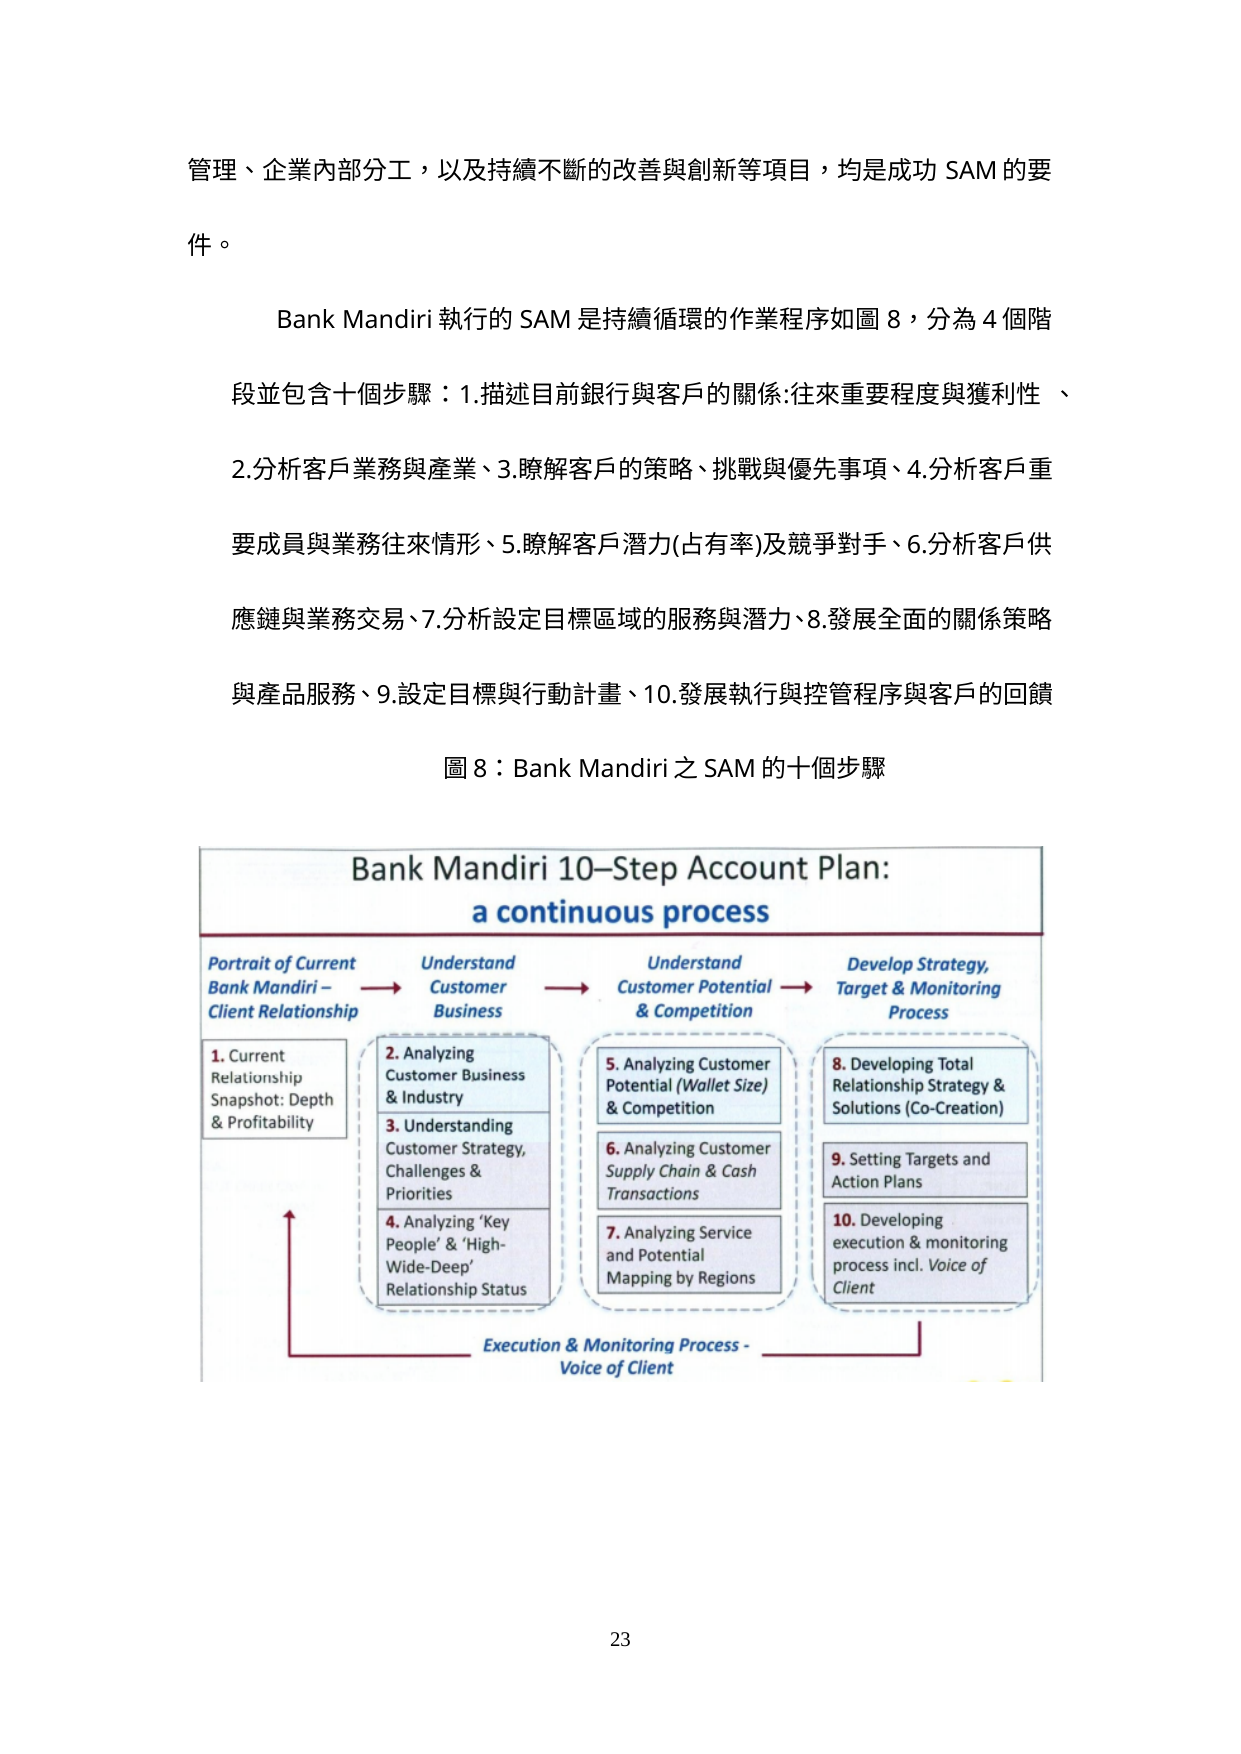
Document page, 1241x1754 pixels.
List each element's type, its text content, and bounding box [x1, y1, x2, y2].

picture [198, 846, 1047, 1382]
text 圖8：Bank Mandiri之SAM的十個步驟 [231, 747, 1053, 785]
text Bank Mandiri執行的SAM是持續循環的作業程序如圖8，分為4個階段並包含十個步驟：1.描述目前銀行與客戶的關係:往來重要程度與獲利性、2.分析客戶業務與產業、3.瞭解客戶的策略、挑戰與優先事項、4.分析客戶重要成員與業務往來情形、5.瞭解客戶潛力(占有率)及競爭對手、6.分析客戶供應鏈與業務交易、7.分析設定目標區域的服務與潛力、8.發展全面的關係策略與產品服務、9.設定目標與行動計畫、10.發展執行與控管程序與客戶的回饋。 [231, 299, 1053, 711]
text 管理、企業內部分工，以及持續不斷的改善與創新等項目，均是成功SAM的要件。 [187, 150, 1053, 262]
